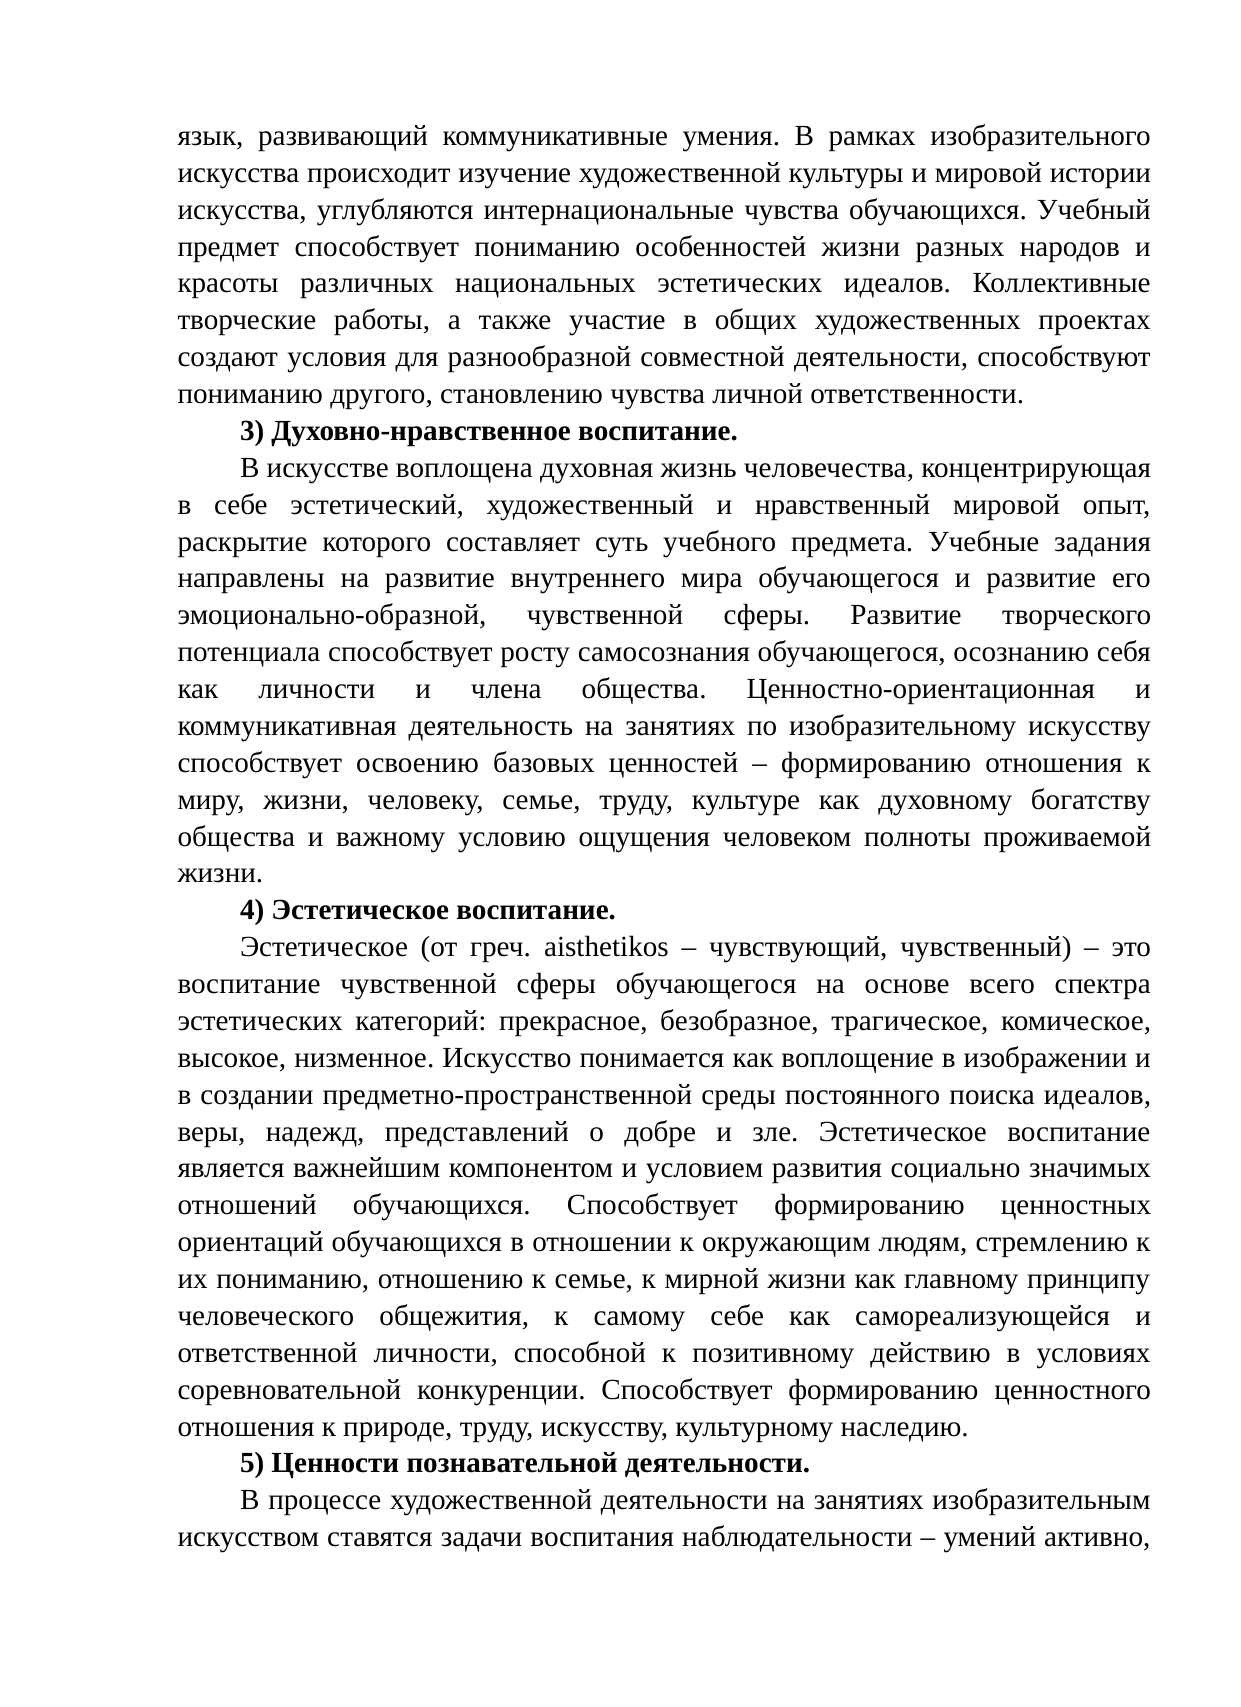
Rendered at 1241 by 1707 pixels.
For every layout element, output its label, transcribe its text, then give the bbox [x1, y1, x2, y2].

text В искусстве воплощена духовная жизнь человечества, концентрирующая в себе эстетический, художественный и нравственный мировой опыт, раскрытие которого составляет суть учебного предмета. Учебные задания направлены на развитие внутреннего мира обучающегося и развитие его эмоционально-образной, чувственной сферы. Развитие творческого потенциала способствует росту самосознания обучающегося, осознанию себя как личности и члена общества. Ценностно-ориентационная и коммуникативная деятельность на занятиях по изобразительному искусству способствует освоению базовых ценностей – формированию отношения к миру, жизни, человеку, семье, труду, культуре как духовному богатству общества и важному условию ощущения человеком полноты проживаемой жизни. [177, 450, 1152, 889]
text 5) Ценности познавательной деятельности. [177, 1446, 1152, 1479]
text 3) Духовно-нравственное воспитание. [177, 413, 1152, 447]
text В процессе художественной деятельности на занятиях изобразительным искусством ставятся задачи воспитания наблюдательности – умений активно, [177, 1482, 1152, 1553]
text язык, развивающий коммуникативные умения. В рамках изобразительного искусства происходит изучение художественной культуры и мировой истории искусства, углубляются интернациональные чувства обучающихся. Учебный предмет способствует пониманию особенностей жизни разных народов и красоты различных национальных эстетических идеалов. Коллективные творческие работы, а также участие в общих художественных проектах создают условия для разнообразной совместной деятельности, способствуют пониманию другого, становлению чувства личной ответственности. [177, 118, 1152, 410]
text 4) Эстетическое воспитание. [177, 892, 1152, 926]
text Эстетическое (от греч. aisthetikos – чувствующий, чувственный) – это воспитание чувственной сферы обучающегося на основе всего спектра эстетических категорий: прекрасное, безобразное, трагическое, комическое, высокое, низменное. Искусство понимается как воплощение в изображении и в создании предметно-пространственной среды постоянного поиска идеалов, веры, надежд, представлений о добре и зле. Эстетическое воспитание является важнейшим компонентом и условием развития социально значимых отношений обучающихся. Способствует формированию ценностных ориентаций обучающихся в отношении к окружающим людям, стремлению к их пониманию, отношению к семье, к мирной жизни как главному принципу человеческого общежития, к самому себе как самореализующейся и ответственной личности, способной к позитивному действию в условиях соревновательной конкуренции. Способствует формированию ценностного отношения к природе, труду, искусству, культурному наследию. [177, 929, 1152, 1442]
